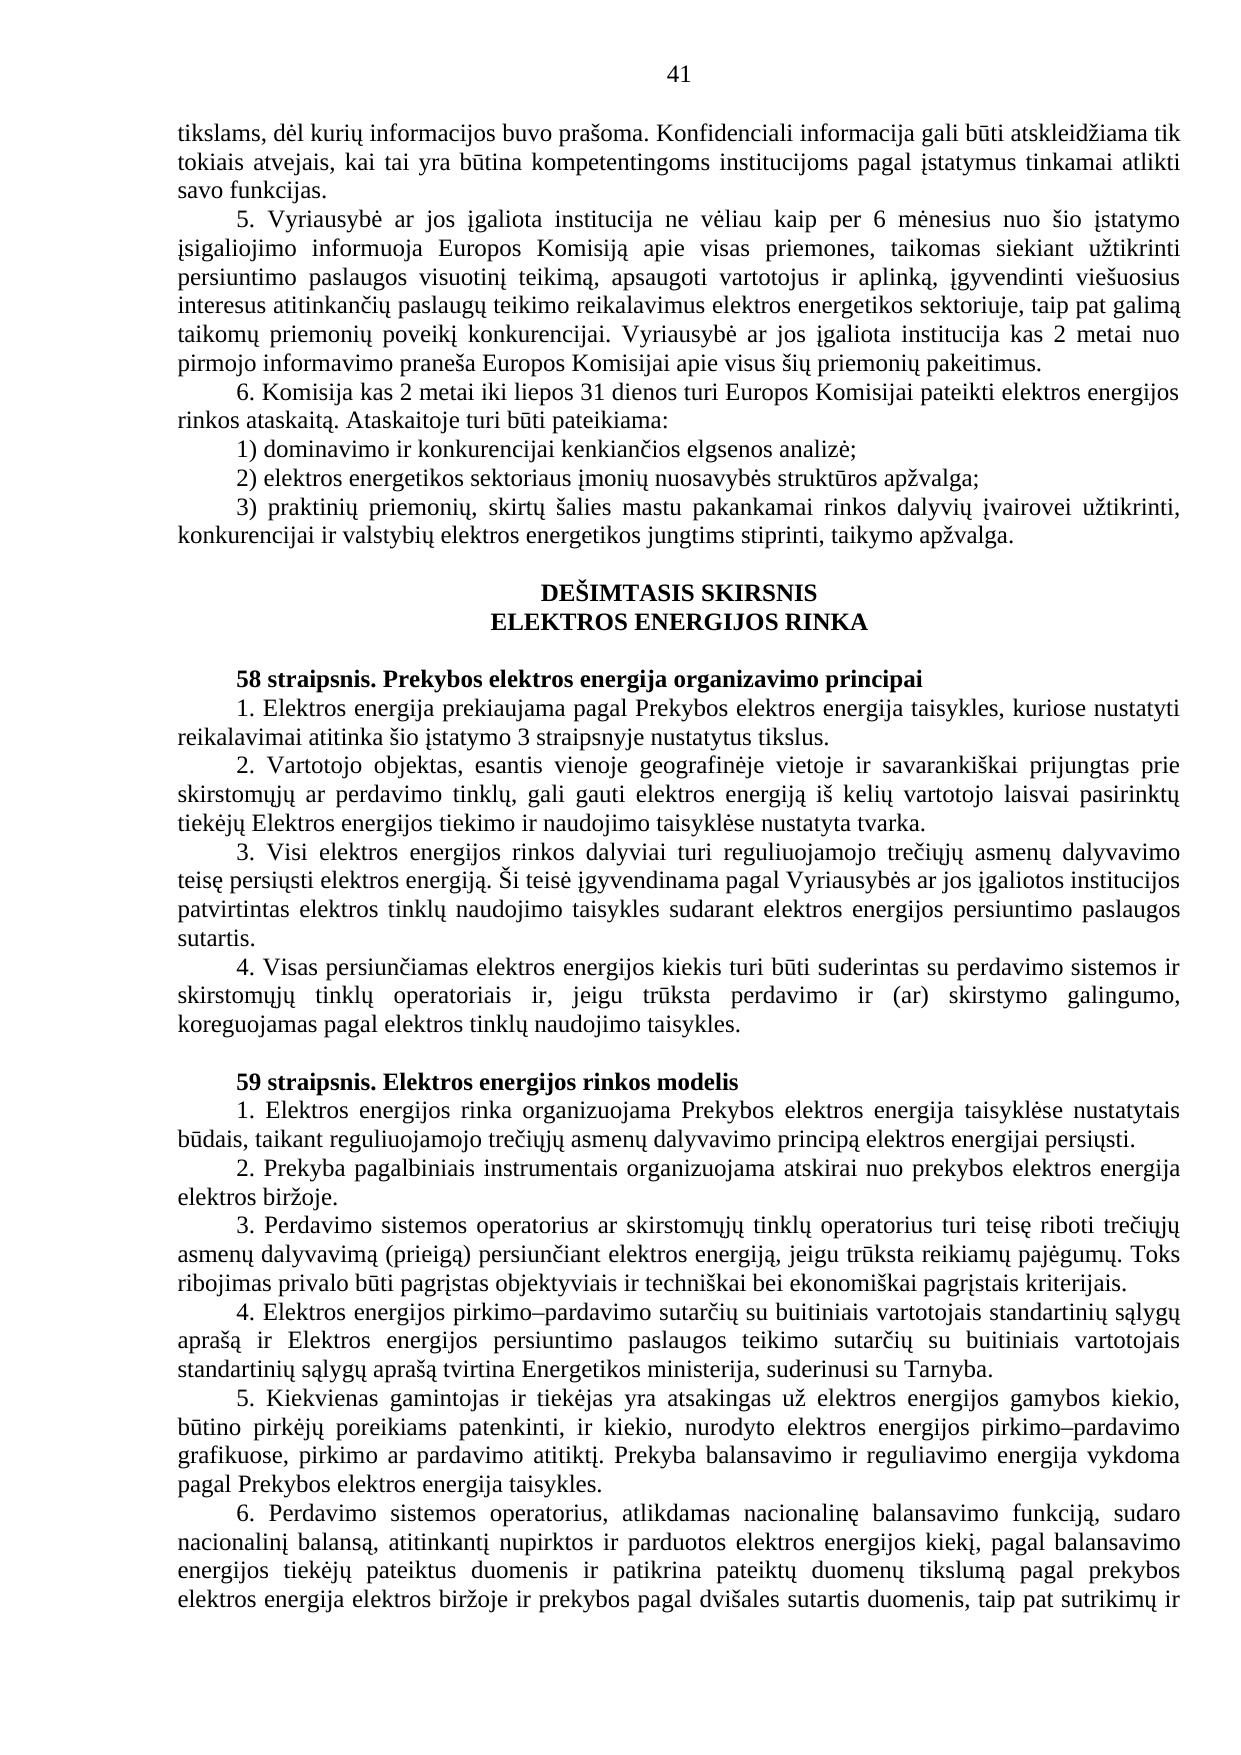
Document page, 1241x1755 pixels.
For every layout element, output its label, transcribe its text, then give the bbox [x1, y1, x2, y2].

text 58 straipsnis. Prekybos elektros energija organizavimo principai [177, 664, 1181, 693]
text 2. Vartotojo objektas, esantis vienoje geografinėje vietoje ir savarankiškai prijungtas prie skirstomųjų ar perdavimo tinklų, gali gauti elektros energiją iš kelių vartotojo laisvai pasirinktų tiekėjų Elektros energijos tiekimo ir naudojimo taisyklėse nustatyta tvarka. [177, 751, 1181, 837]
text 2) elektros energetikos sektoriaus įmonių nuosavybės struktūros apžvalga; [177, 463, 1181, 492]
text 3. Visi elektros energijos rinkos dalyviai turi reguliuojamojo trečiųjų asmenų dalyvavimo teisę persiųsti elektros energiją. Ši teisė įgyvendinama pagal Vyriausybės ar jos įgaliotos institucijos patvirtintas elektros tinklų naudojimo taisykles sudarant elektros energijos persiuntimo paslaugos sutartis. [177, 837, 1181, 952]
text 1. Elektros energijos rinka organizuojama Prekybos elektros energija taisyklėse nustatytais būdais, taikant reguliuojamojo trečiųjų asmenų dalyvavimo principą elektros energijai persiųsti. [177, 1096, 1181, 1153]
text 1) dominavimo ir konkurencijai kenkiančios elgsenos analizė; [177, 434, 1181, 463]
text ELEKTROS ENERGIJOS RINKA [177, 607, 1181, 636]
text 5. Kiekvienas gamintojas ir tiekėjas yra atsakingas už elektros energijos gamybos kiekio, būtino pirkėjų poreikiams patenkinti, ir kiekio, nurodyto elektros energijos pirkimo–pardavimo grafikuose, pirkimo ar pardavimo atitiktį. Prekyba balansavimo ir reguliavimo energija vykdoma pagal Prekybos elektros energija taisykles. [177, 1383, 1181, 1498]
text 1. Elektros energija prekiaujama pagal Prekybos elektros energija taisykles, kuriose nustatyti reikalavimai atitinka šio įstatymo 3 straipsnyje nustatytus tikslus. [177, 693, 1181, 751]
text 5. Vyriausybė ar jos įgaliota institucija ne vėliau kaip per 6 mėnesius nuo šio įstatymo įsigaliojimo informuoja Europos Komisiją apie visas priemones, taikomas siekiant užtikrinti persiuntimo paslaugos visuotinį teikimą, apsaugoti vartotojus ir aplinką, įgyvendinti viešuosius interesus atitinkančių paslaugų teikimo reikalavimus elektros energetikos sektoriuje, taip pat galimą taikomų priemonių poveikį konkurencijai. Vyriausybė ar jos įgaliota institucija kas 2 metai nuo pirmojo informavimo praneša Europos Komisijai apie visus šių priemonių pakeitimus. [177, 204, 1181, 377]
text 59 straipsnis. Elektros energijos rinkos modelis [177, 1067, 1181, 1096]
text 4. Elektros energijos pirkimo–pardavimo sutarčių su buitiniais vartotojais standartinių sąlygų aprašą ir Elektros energijos persiuntimo paslaugos teikimo sutarčių su buitiniais vartotojais standartinių sąlygų aprašą tvirtina Energetikos ministerija, suderinusi su Tarnyba. [177, 1297, 1181, 1383]
text 6. Komisija kas 2 metai iki liepos 31 dienos turi Europos Komisijai pateikti elektros energijos rinkos ataskaitą. Ataskaitoje turi būti pateikiama: [177, 377, 1181, 434]
text 3. Perdavimo sistemos operatorius ar skirstomųjų tinklų operatorius turi teisę riboti trečiųjų asmenų dalyvavimą (prieigą) persiunčiant elektros energiją, jeigu trūksta reikiamų pajėgumų. Toks ribojimas privalo būti pagrįstas objektyviais ir techniškai bei ekonomiškai pagrįstais kriterijais. [177, 1211, 1181, 1297]
text 4. Visas persiunčiamas elektros energijos kiekis turi būti suderintas su perdavimo sistemos ir skirstomųjų tinklų operatoriais ir, jeigu trūksta perdavimo ir (ar) skirstymo galingumo, koreguojamas pagal elektros tinklų naudojimo taisykles. [177, 952, 1181, 1038]
text DEŠIMTASIS SKIRSNIS [177, 578, 1181, 607]
text tikslams, dėl kurių informacijos buvo prašoma. Konfidenciali informacija gali būti atskleidžiama tik tokiais atvejais, kai tai yra būtina kompetentingoms institucijoms pagal įstatymus tinkamai atlikti savo funkcijas. [177, 118, 1181, 204]
text 2. Prekyba pagalbiniais instrumentais organizuojama atskirai nuo prekybos elektros energija elektros biržoje. [177, 1153, 1181, 1211]
text 6. Perdavimo sistemos operatorius, atlikdamas nacionalinę balansavimo funkciją, sudaro nacionalinį balansą, atitinkantį nupirktos ir parduotos elektros energijos kiekį, pagal balansavimo energijos tiekėjų pateiktus duomenis ir patikrina pateiktų duomenų tikslumą pagal prekybos elektros energija elektros biržoje ir prekybos pagal dvišales sutartis duomenis, taip pat sutrikimų ir [177, 1498, 1181, 1613]
text 3) praktinių priemonių, skirtų šalies mastu pakankamai rinkos dalyvių įvairovei užtikrinti, konkurencijai ir valstybių elektros energetikos jungtims stiprinti, taikymo apžvalga. [177, 492, 1181, 549]
